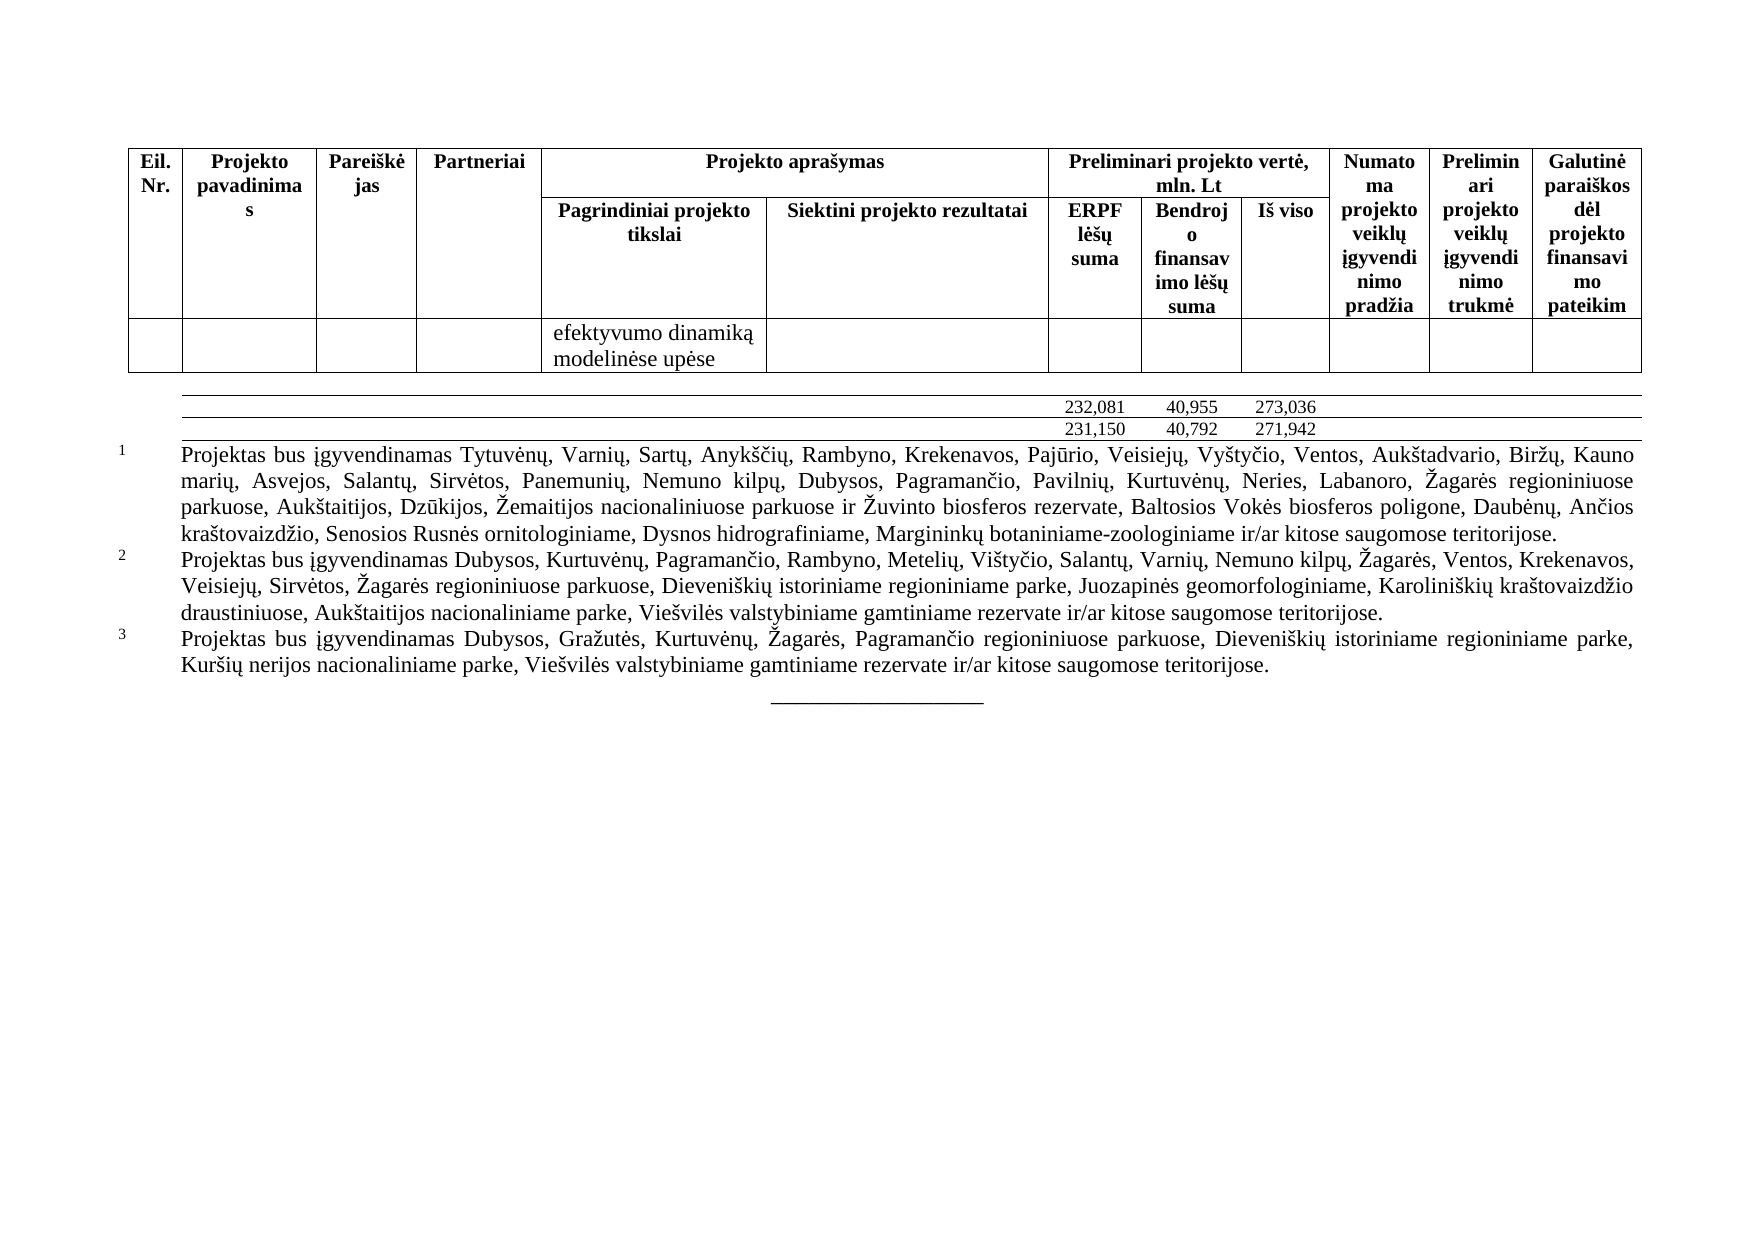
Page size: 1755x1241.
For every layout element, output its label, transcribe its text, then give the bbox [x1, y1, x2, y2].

table_cell Pagrindiniai projekto tikslai [542, 198, 766, 318]
table_cell [182, 396, 317, 417]
table_header Galutinė paraiškos dėl projekto finansavimo pateikimo APVA data (metai/ mėnuo/ diena) [1533, 149, 1641, 318]
text 1 Projektas bus įgyvendinamas Tytuvėnų, Varnių, Sartų, Anykščių, Rambyno, Krekenavos, Pajūrio, Veisiejų, Vyštyčio, Ventos, Aukštadvario, Biržų, Kauno marių, Asvejos, Salantų, Sirvėtos, Panemunių, Nemuno kilpų, Dubysos, Pagramančio, Pavilnių, Kurtuvėnų, Neries, Labanoro, Žagarės regioniniuose parkuose, Aukštaitijos, Dzūkijos, Žemaitijos nacionaliniuose parkuose ir Žuvinto biosferos rezervate, Baltosios Vokės biosferos poligone, Daubėnų, Ančios kraštovaizdžio, Senosios Rusnės ornitologiniame, Dysnos hidrografiniame, Margininkų botaniniame-zoologiniame ir/ar kitose saugomose teritorijose. [118, 441, 1636, 546]
table_cell [417, 396, 542, 417]
text _________________ [118, 678, 1636, 707]
table_cell Iš viso [1242, 198, 1329, 318]
table_cell 2010 12 31 [1533, 319, 1641, 372]
table_cell [1142, 319, 1241, 372]
table_cell [317, 418, 417, 440]
table_cell [1242, 373, 1329, 394]
table_cell [767, 319, 1048, 372]
table_cell [542, 373, 767, 394]
table_cell [1329, 373, 1429, 394]
table_cell [1429, 396, 1532, 417]
table_header Projekto pavadinimas [183, 149, 316, 318]
table_cell [317, 396, 417, 417]
table_cell [182, 418, 317, 440]
table_cell [317, 319, 416, 372]
table_cell 40,955 [1142, 396, 1242, 417]
table_cell Siektini projekto rezultatai [767, 198, 1048, 318]
table_cell [182, 373, 317, 394]
table_cell efektyvumo dinamiką modelinėse upėse [542, 319, 766, 372]
table_cell [1242, 319, 1329, 372]
table_cell 232,081 [1048, 396, 1142, 417]
table_cell [767, 373, 1048, 394]
table_cell [767, 396, 1048, 417]
table_cell [1532, 373, 1642, 394]
table_cell [1329, 418, 1429, 440]
table_cell Bendrojo finansavimo lėšų suma [1142, 198, 1241, 318]
table_header Numatoma projekto veiklų įgyvendinimo pradžia (metai/ mėnuo/ diena) [1330, 149, 1429, 318]
table_cell [542, 396, 767, 417]
table_cell 40,792 [1142, 418, 1242, 440]
table_cell [1532, 396, 1642, 417]
table_header Preliminari projekto vertė, mln. Lt [1049, 149, 1329, 197]
table_cell [1329, 396, 1429, 417]
table_header Preliminari projekto veiklų įgyvendinimo trukmė (mėnesiais) [1430, 149, 1532, 318]
table_cell [542, 418, 767, 440]
table_cell 36 [1430, 319, 1532, 372]
table_header Projekto aprašymas [542, 149, 1048, 197]
table_cell [1429, 373, 1532, 394]
table_cell [129, 373, 182, 394]
table_cell [1049, 319, 1141, 372]
table_cell [417, 319, 541, 372]
table_cell [1532, 418, 1642, 440]
table_cell 2011 03 01 [1330, 319, 1429, 372]
table_cell [767, 418, 1048, 440]
table_cell [417, 418, 542, 440]
table_cell [417, 373, 542, 394]
text 2 Projektas bus įgyvendinamas Dubysos, Kurtuvėnų, Pagramančio, Rambyno, Metelių, Vištyčio, Salantų, Varnių, Nemuno kilpų, Žagarės, Ventos, Krekenavos, Veisiejų, Sirvėtos, Žagarės regioniniuose parkuose, Dieveniškių istoriniame regioniniame parke, Juozapinės geomorfologiniame, Karoliniškių kraštovaizdžio draustiniuose, Aukštaitijos nacionaliniame parke, Viešvilės valstybiniame gamtiniame rezervate ir/ar kitose saugomose teritorijose. [118, 546, 1636, 625]
text 3 Projektas bus įgyvendinamas Dubysos, Gražutės, Kurtuvėnų, Žagarės, Pagramančio regioniniuose parkuose, Dieveniškių istoriniame regioniniame parke, Kuršių nerijos nacionaliniame parke, Viešvilės valstybiniame gamtiniame rezervate ir/ar kitose saugomose teritorijose. [118, 625, 1636, 678]
table_cell 271,942 [1242, 418, 1329, 440]
table_cell [317, 373, 417, 394]
table_cell [1142, 373, 1242, 394]
table_header Pareiškėjas [317, 149, 416, 318]
table_cell [1429, 418, 1532, 440]
table_cell [183, 319, 316, 372]
table_cell 231,150 [1048, 418, 1142, 440]
table_cell ERPF lėšų suma [1049, 198, 1141, 318]
table_cell [129, 319, 182, 372]
table_cell 273,036 [1242, 396, 1329, 417]
table_cell [129, 395, 182, 417]
table_cell [129, 417, 182, 440]
table_header Partneriai [417, 149, 541, 318]
table_cell [1048, 373, 1142, 394]
table_header Eil. Nr. [129, 149, 182, 318]
